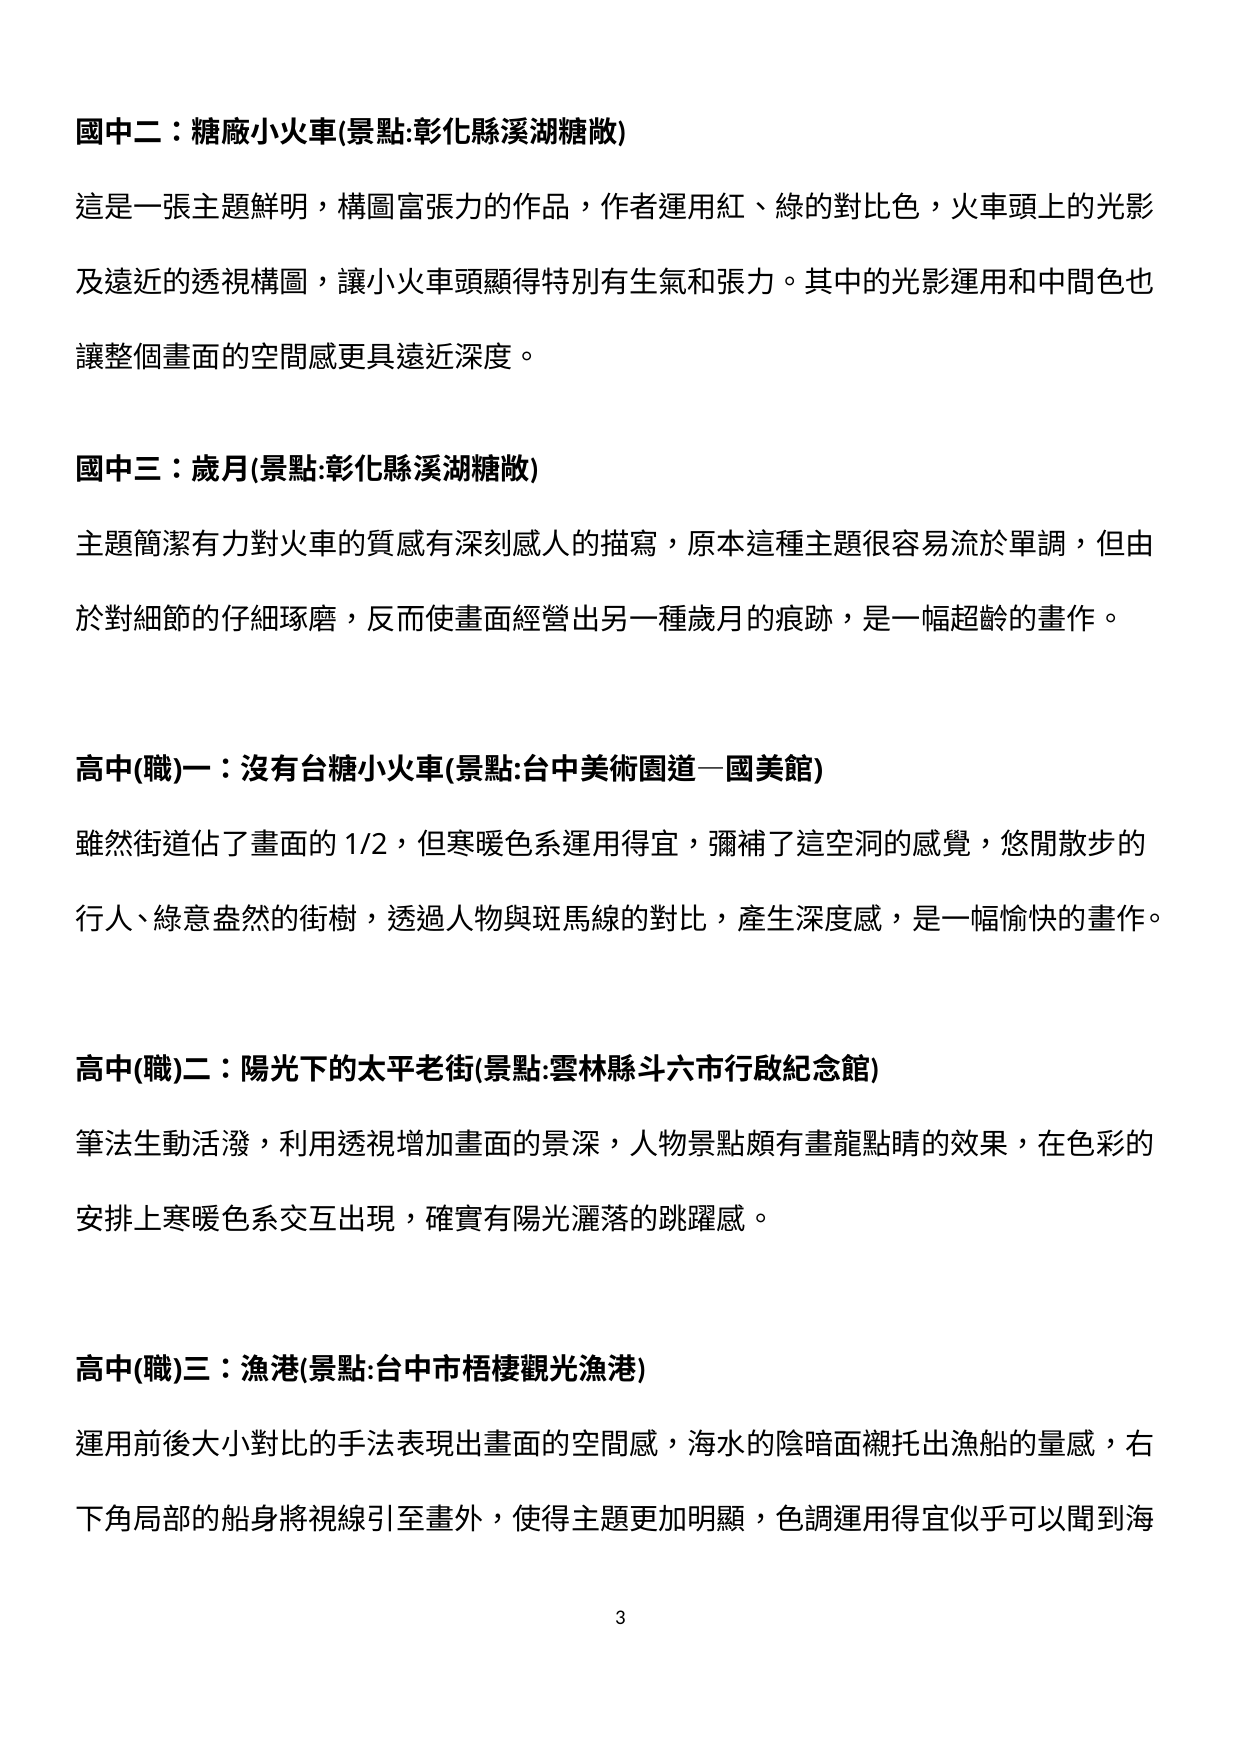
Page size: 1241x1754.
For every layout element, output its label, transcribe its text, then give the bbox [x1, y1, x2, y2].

text 高中(職)二：陽光下的太平老街(景點:雲林縣斗六市行啟紀念館) [75, 1029, 1165, 1104]
text 國中二：糖廠小火車(景點:彰化縣溪湖糖敞) [75, 92, 1165, 167]
text 運用前後大小對比的手法表現出畫面的空間感，海水的陰暗面襯托出漁船的量感，右下角局部的船身將視線引至畫外，使得主題更加明顯，色調運用得宜似乎可以聞到海 [75, 1404, 1165, 1554]
text 高中(職)三：漁港(景點:台中市梧棲觀光漁港) [75, 1329, 1165, 1404]
text 國中三：歲月(景點:彰化縣溪湖糖敞) [75, 429, 1165, 504]
text 筆法生動活潑，利用透視增加畫面的景深，人物景點頗有畫龍點睛的效果，在色彩的安排上寒暖色系交互出現，確實有陽光灑落的跳躍感。 [75, 1104, 1165, 1254]
text 雖然街道佔了畫面的1/2，但寒暖色系運用得宜，彌補了這空洞的感覺，悠閒散步的行人、綠意盎然的街樹，透過人物與斑馬線的對比，產生深度感，是一幅愉快的畫作。 [75, 804, 1165, 954]
text 這是一張主題鮮明，構圖富張力的作品，作者運用紅、綠的對比色，火車頭上的光影及遠近的透視構圖，讓小火車頭顯得特別有生氣和張力。其中的光影運用和中間色也讓整個畫面的空間感更具遠近深度。 [75, 167, 1165, 392]
text 高中(職)一：沒有台糖小火車(景點:台中美術園道—國美館) [75, 729, 1165, 804]
text 主題簡潔有力對火車的質感有深刻感人的描寫，原本這種主題很容易流於單調，但由於對細節的仔細琢磨，反而使畫面經營出另一種歲月的痕跡，是一幅超齡的畫作。 [75, 504, 1165, 654]
